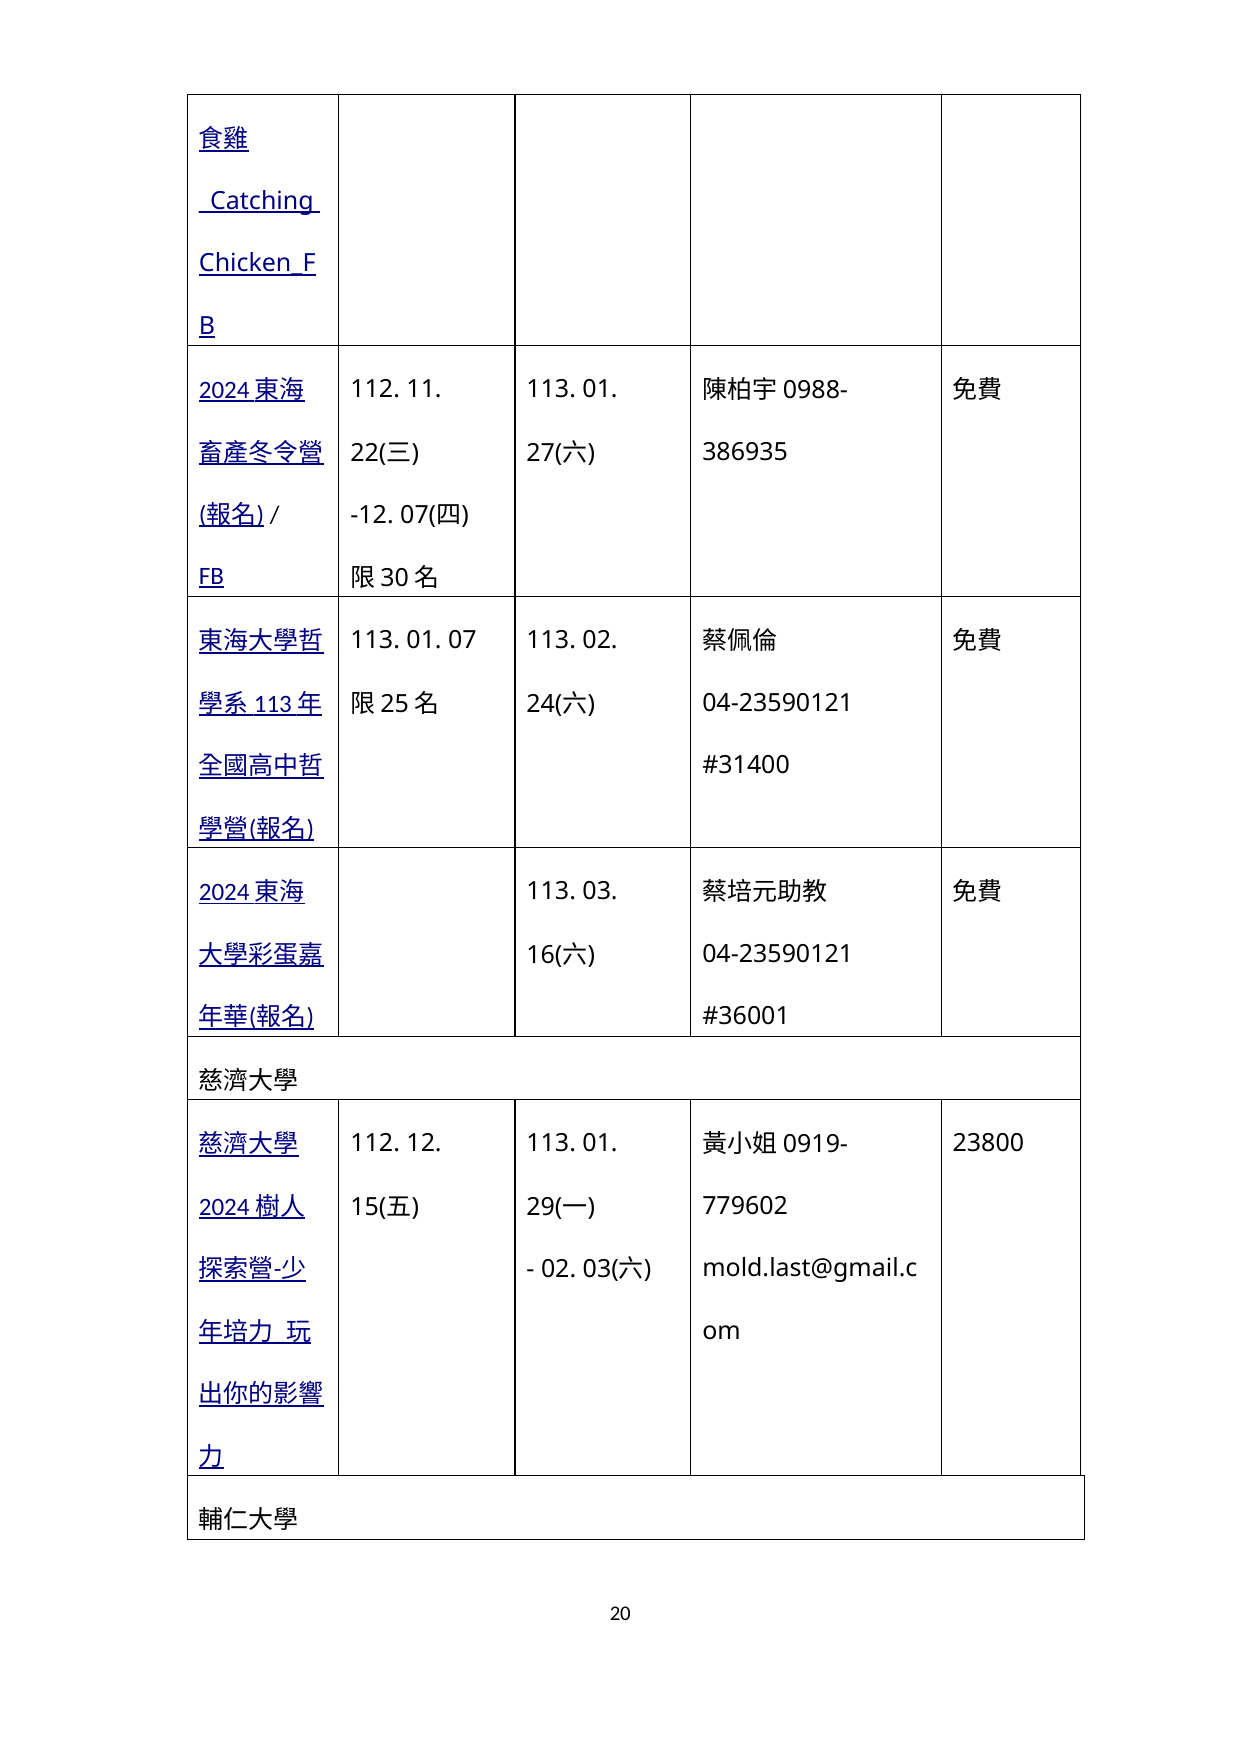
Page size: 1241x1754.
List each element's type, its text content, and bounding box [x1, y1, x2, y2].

table_cell 陳柏宇 0988-386935 [691, 346, 941, 596]
table_cell 23800 [942, 1100, 1080, 1475]
table_cell [339, 848, 514, 1036]
table_cell [516, 95, 690, 345]
table_cell 113. 01. 07 限25名 [339, 597, 514, 847]
table_cell [1081, 94, 1085, 345]
table_cell 慈濟大學 [188, 1037, 1080, 1099]
table_cell 蔡培元助教 04-23590121 #36001 [691, 848, 941, 1036]
table_cell 蔡佩倫 04-23590121 #31400 [691, 597, 941, 847]
table_cell 2024東海畜產冬令營(報名) / FB [188, 346, 338, 596]
table_cell 113. 03. 16(六) [516, 848, 690, 1036]
table_cell 慈濟大學2024 樹人探索營-少年培力_玩出你的影響力 [188, 1100, 338, 1475]
table_cell 免費 [942, 346, 1080, 596]
table_cell [942, 95, 1080, 345]
table_cell 112. 11. 22(三) -12. 07(四) 限30名 [339, 346, 514, 596]
table_cell 輔仁大學 [188, 1476, 1084, 1539]
table_cell 2024東海大學彩蛋嘉年華(報名) [188, 848, 338, 1036]
table_cell 113. 01. 27(六) [516, 346, 690, 596]
table_cell [1081, 847, 1085, 1036]
table_cell 112. 12. 15(五) [339, 1100, 514, 1475]
table_cell [1081, 345, 1085, 596]
table_cell [1081, 1099, 1085, 1475]
table_cell [1081, 1036, 1085, 1099]
table_cell [339, 95, 514, 345]
table_cell 黃小姐 0919-779602 mold.last@gmail.com [691, 1100, 941, 1475]
table_cell [691, 95, 941, 345]
table_cell 免費 [942, 597, 1080, 847]
table_cell 食雞_Catching Chicken_FB [188, 95, 338, 345]
table_cell [1081, 596, 1085, 847]
table_cell 113. 02. 24(六) [516, 597, 690, 847]
table_cell 113. 01. 29(一) - 02. 03(六) [516, 1100, 690, 1475]
table_cell 東海大學哲學系113年全國高中哲學營(報名) [188, 597, 338, 847]
table_cell 免費 [942, 848, 1080, 1036]
